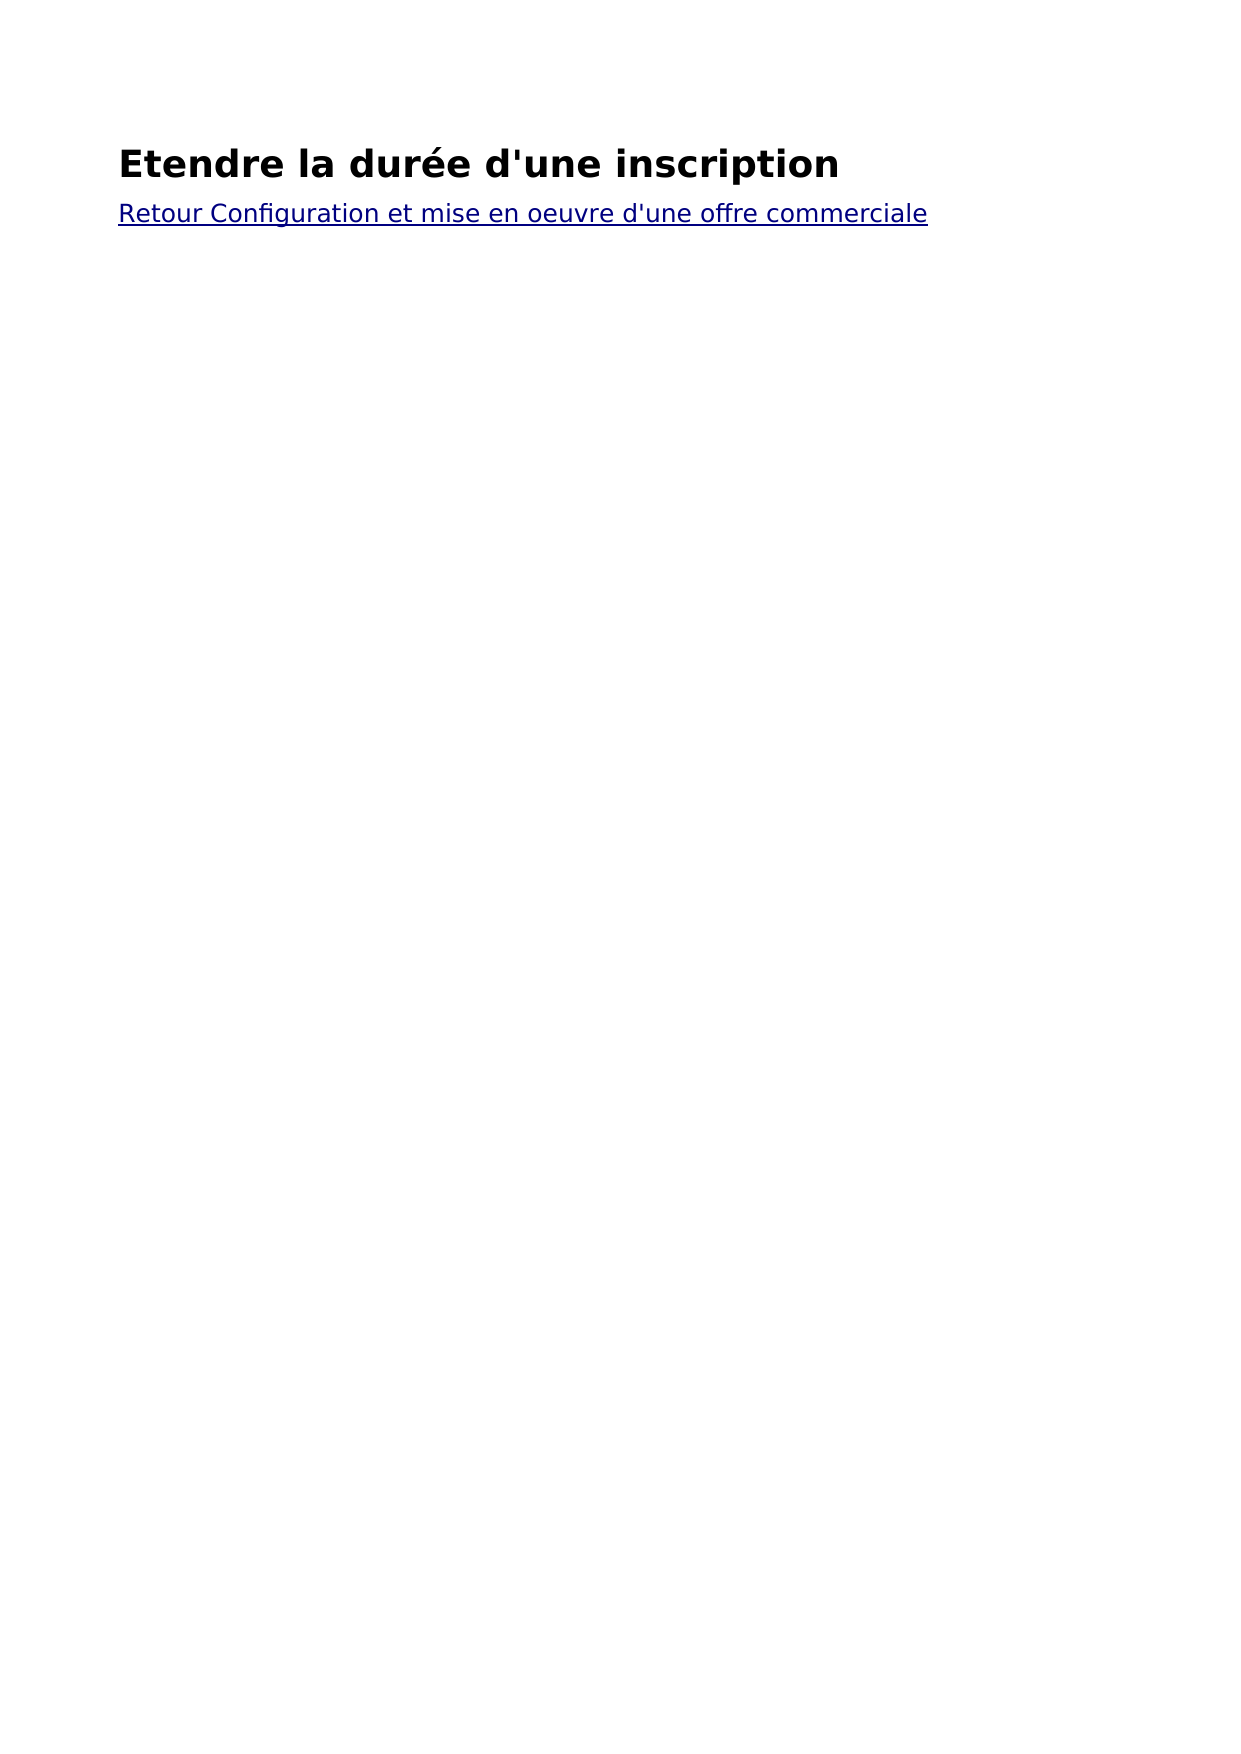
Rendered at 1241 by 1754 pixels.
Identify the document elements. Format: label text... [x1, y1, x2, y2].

text Retour Configuration et mise en oeuvre d'une offre commerciale [118, 199, 1122, 228]
subtitle Etendre la durée d'une inscription [118, 143, 1122, 187]
